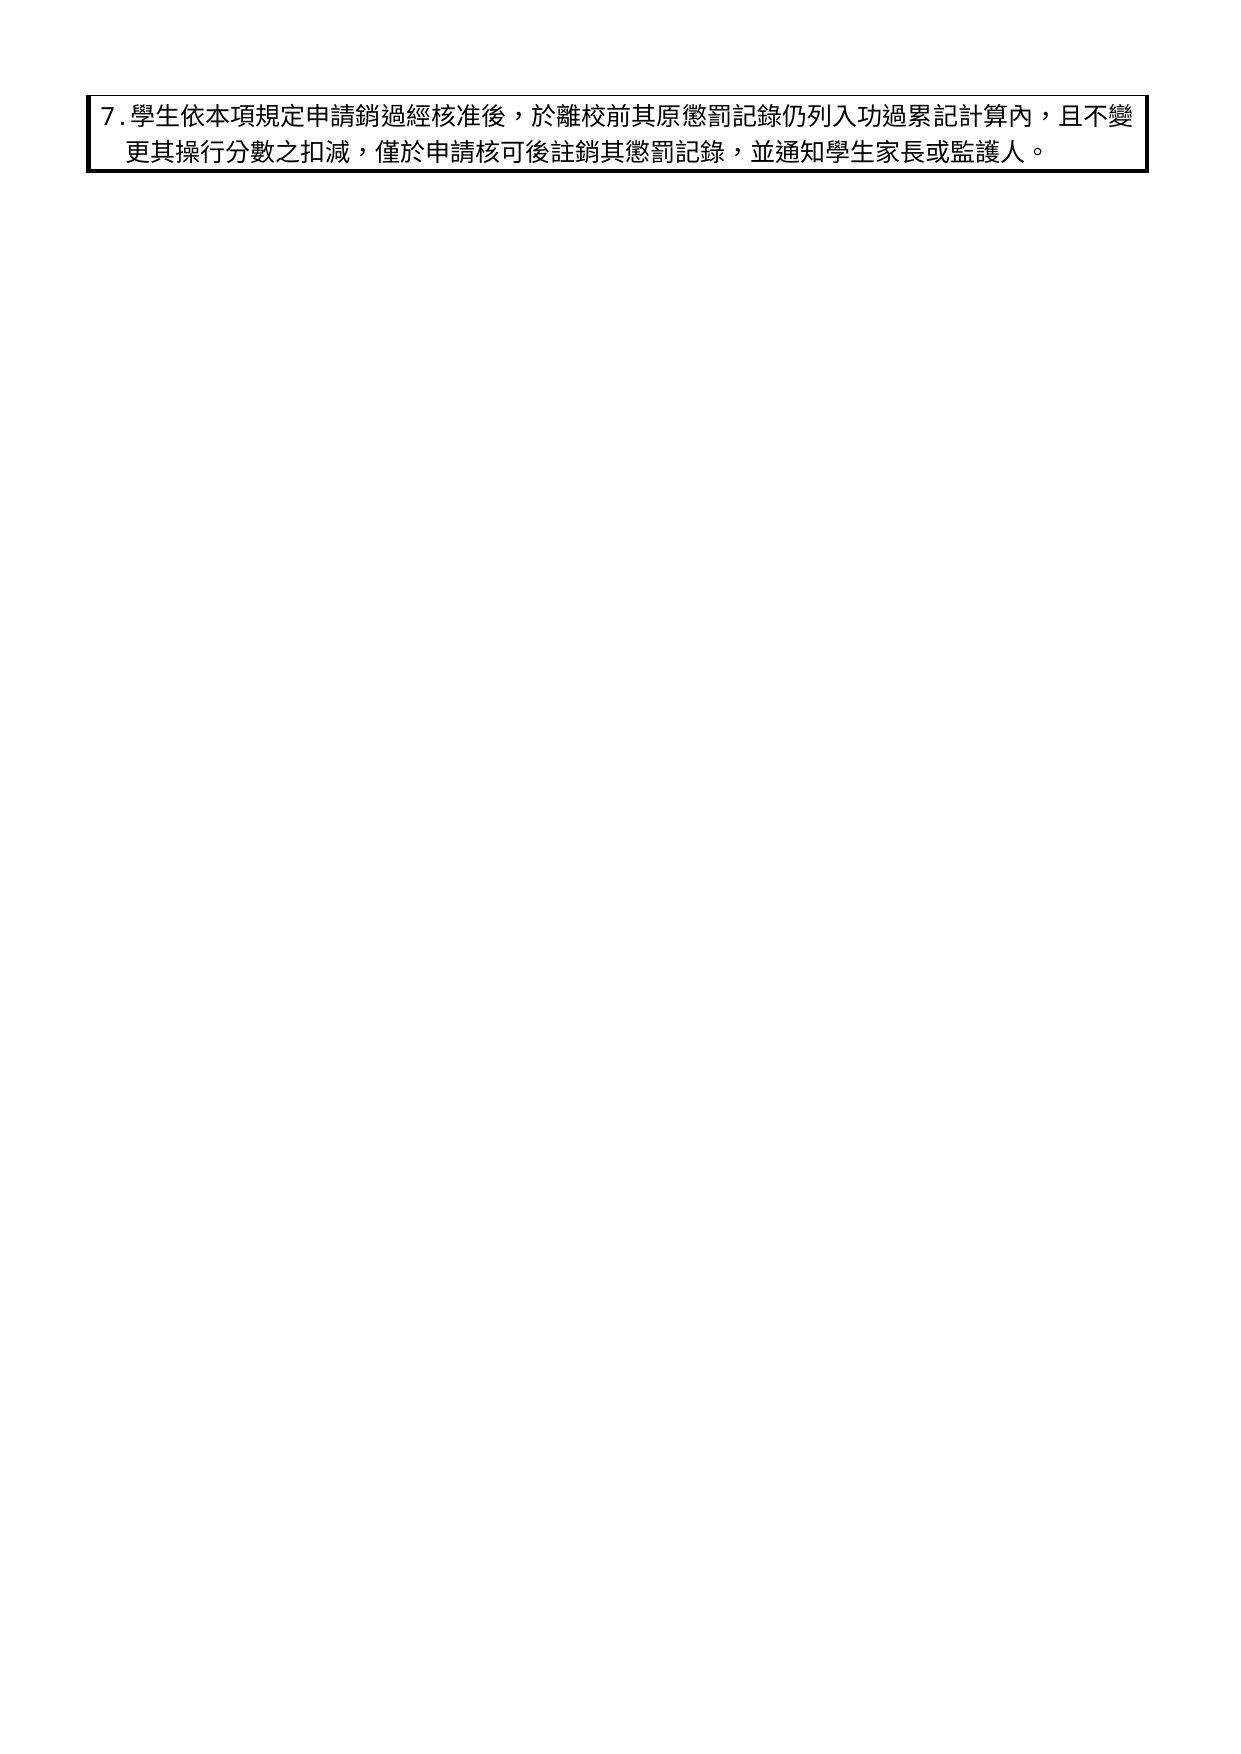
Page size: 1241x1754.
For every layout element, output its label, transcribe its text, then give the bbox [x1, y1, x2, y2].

table_cell 7.學生依本項規定申請銷過經核准後，於離校前其原懲罰記錄仍列入功過累記計算內，且不變更其操行分數之扣減，僅於申請核可後註銷其懲罰記錄，並通知學生家長或監護人。 [91, 96, 1145, 168]
